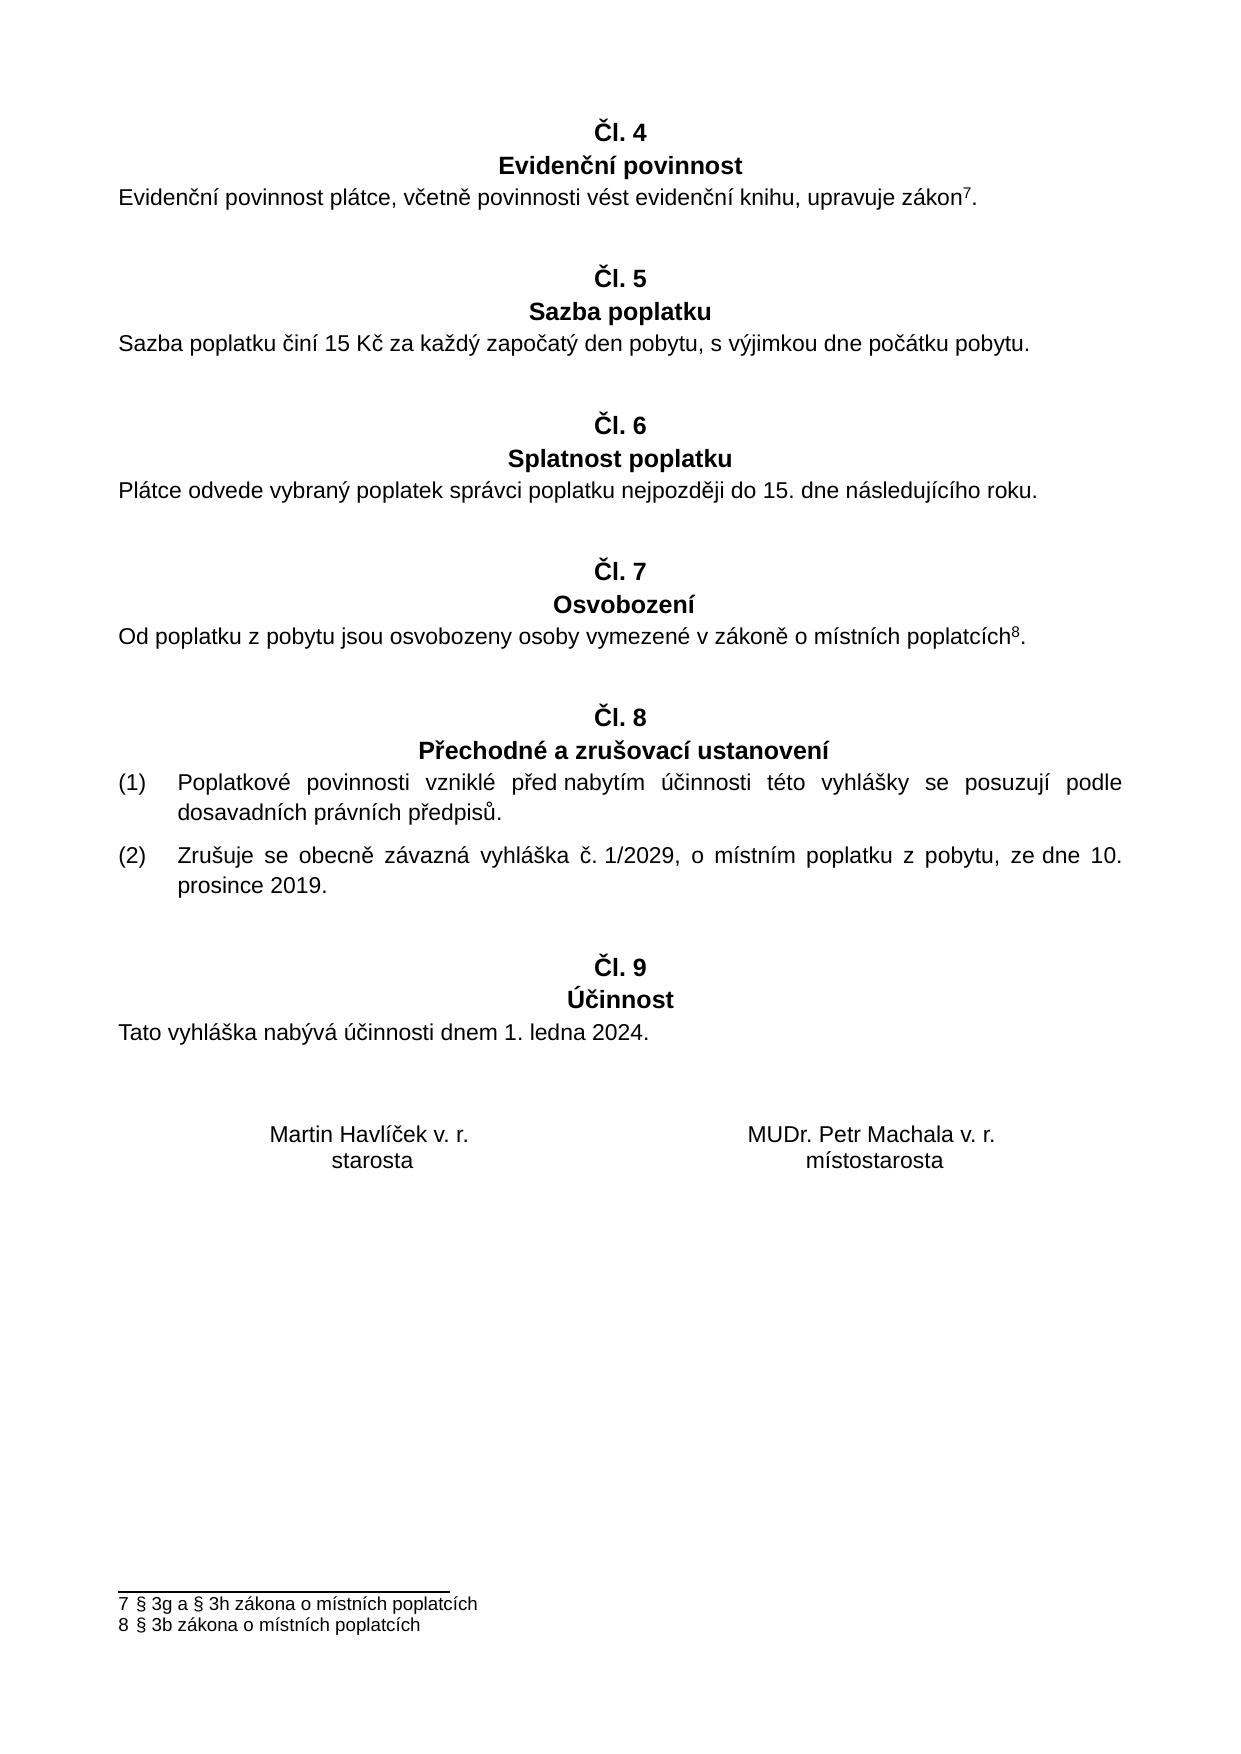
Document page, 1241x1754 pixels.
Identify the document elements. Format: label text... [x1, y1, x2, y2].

table_cell [118, 1179, 620, 1297]
subtitle Čl. 5 Sazba poplatku [118, 264, 1122, 326]
table_header MUDr. Petr Machala v. r. místostarosta [620, 1061, 1122, 1179]
table_header Martin Havlíček v. r. starosta [118, 1061, 620, 1179]
subtitle Čl. 7 Osvobození [118, 557, 1122, 619]
text § 3g a § 3h zákona o místních poplatcích [118, 1592, 1122, 1614]
list Zrušuje se obecně závazná vyhláška č. 1/2029, o místním poplatku z pobytu, ze dne 10. prosince 2019. [118, 842, 1122, 899]
table_cell [620, 1179, 1122, 1297]
subtitle Čl. 4 Evidenční povinnost [118, 118, 1122, 180]
text § 3b zákona o místních poplatcích [118, 1614, 1122, 1635]
list Poplatkové povinnosti vzniklé před nabytím účinnosti této vyhlášky se posuzují podle dosavadních právních předpisů. [118, 769, 1122, 826]
text Sazba poplatku činí 15 Kč za každý započatý den pobytu, s výjimkou dne počátku pobytu. [118, 330, 1122, 357]
subtitle Čl. 8 Přechodné a zrušovací ustanovení [118, 703, 1122, 765]
text Tato vyhláška nabývá účinnosti dnem 1. ledna 2024. [118, 1018, 1122, 1045]
text Od poplatku z pobytu jsou osvobozeny osoby vymezené v zákoně o místních poplatcích. [118, 623, 1122, 649]
text Evidenční povinnost plátce, včetně povinnosti vést evidenční knihu, upravuje zákon. [118, 184, 1122, 211]
text Plátce odvede vybraný poplatek správci poplatku nejpozději do 15. dne následujícího roku. [118, 477, 1122, 503]
subtitle Čl. 6 Splatnost poplatku [118, 411, 1122, 472]
subtitle Čl. 9 Účinnost [118, 952, 1122, 1014]
